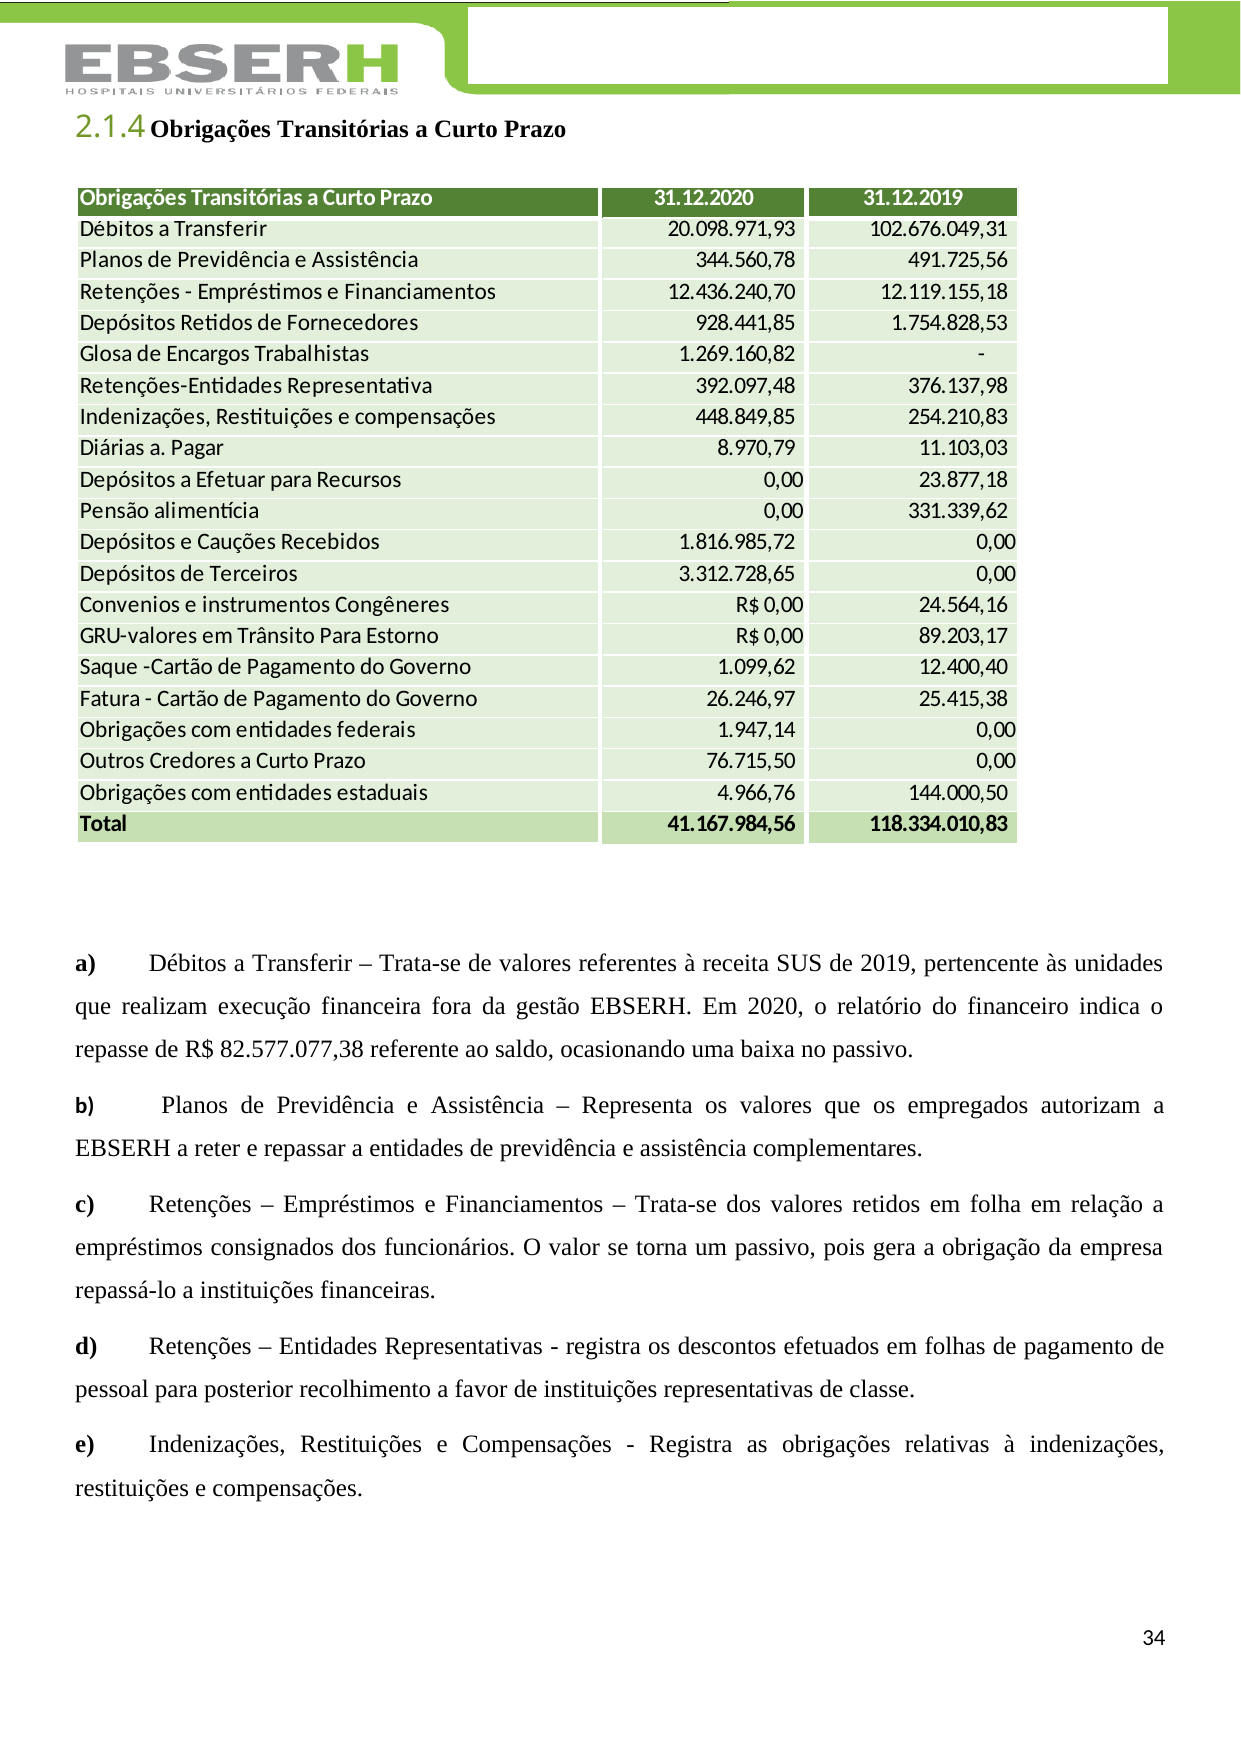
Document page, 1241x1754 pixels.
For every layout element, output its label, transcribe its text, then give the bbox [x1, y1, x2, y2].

list Débitos a Transferir – Trata-se de valores referentes à receita SUS de 2019, pertencente às unidades que realizam execução financeira fora da gestão EBSERH. Em 2020, o relatório do financeiro indica o repasse de R$ 82.577.077,38 referente ao saldo, ocasionando uma baixa no passivo. [75, 948, 1165, 1063]
list Obrigações Transitórias a Curto Prazo [75, 104, 1165, 147]
list Indenizações, Restituições e Compensações - Registra as obrigações relativas à indenizações, restituições e compensações. [75, 1429, 1165, 1501]
list Retenções – Empréstimos e Financiamentos – Trata-se dos valores retidos em folha em relação a empréstimos consignados dos funcionários. O valor se torna um passivo, pois gera a obrigação da empresa repassá-lo a instituições financeiras. [75, 1189, 1165, 1304]
list Retenções – Entidades Representativas - registra os descontos efetuados em folhas de pagamento de pessoal para posterior recolhimento a favor de instituições representativas de classe. [75, 1331, 1165, 1403]
list Planos de Previdência e Assistência – Representa os valores que os empregados autorizam a EBSERH a reter e repassar a entidades de previdência e assistência complementares. [75, 1090, 1165, 1162]
